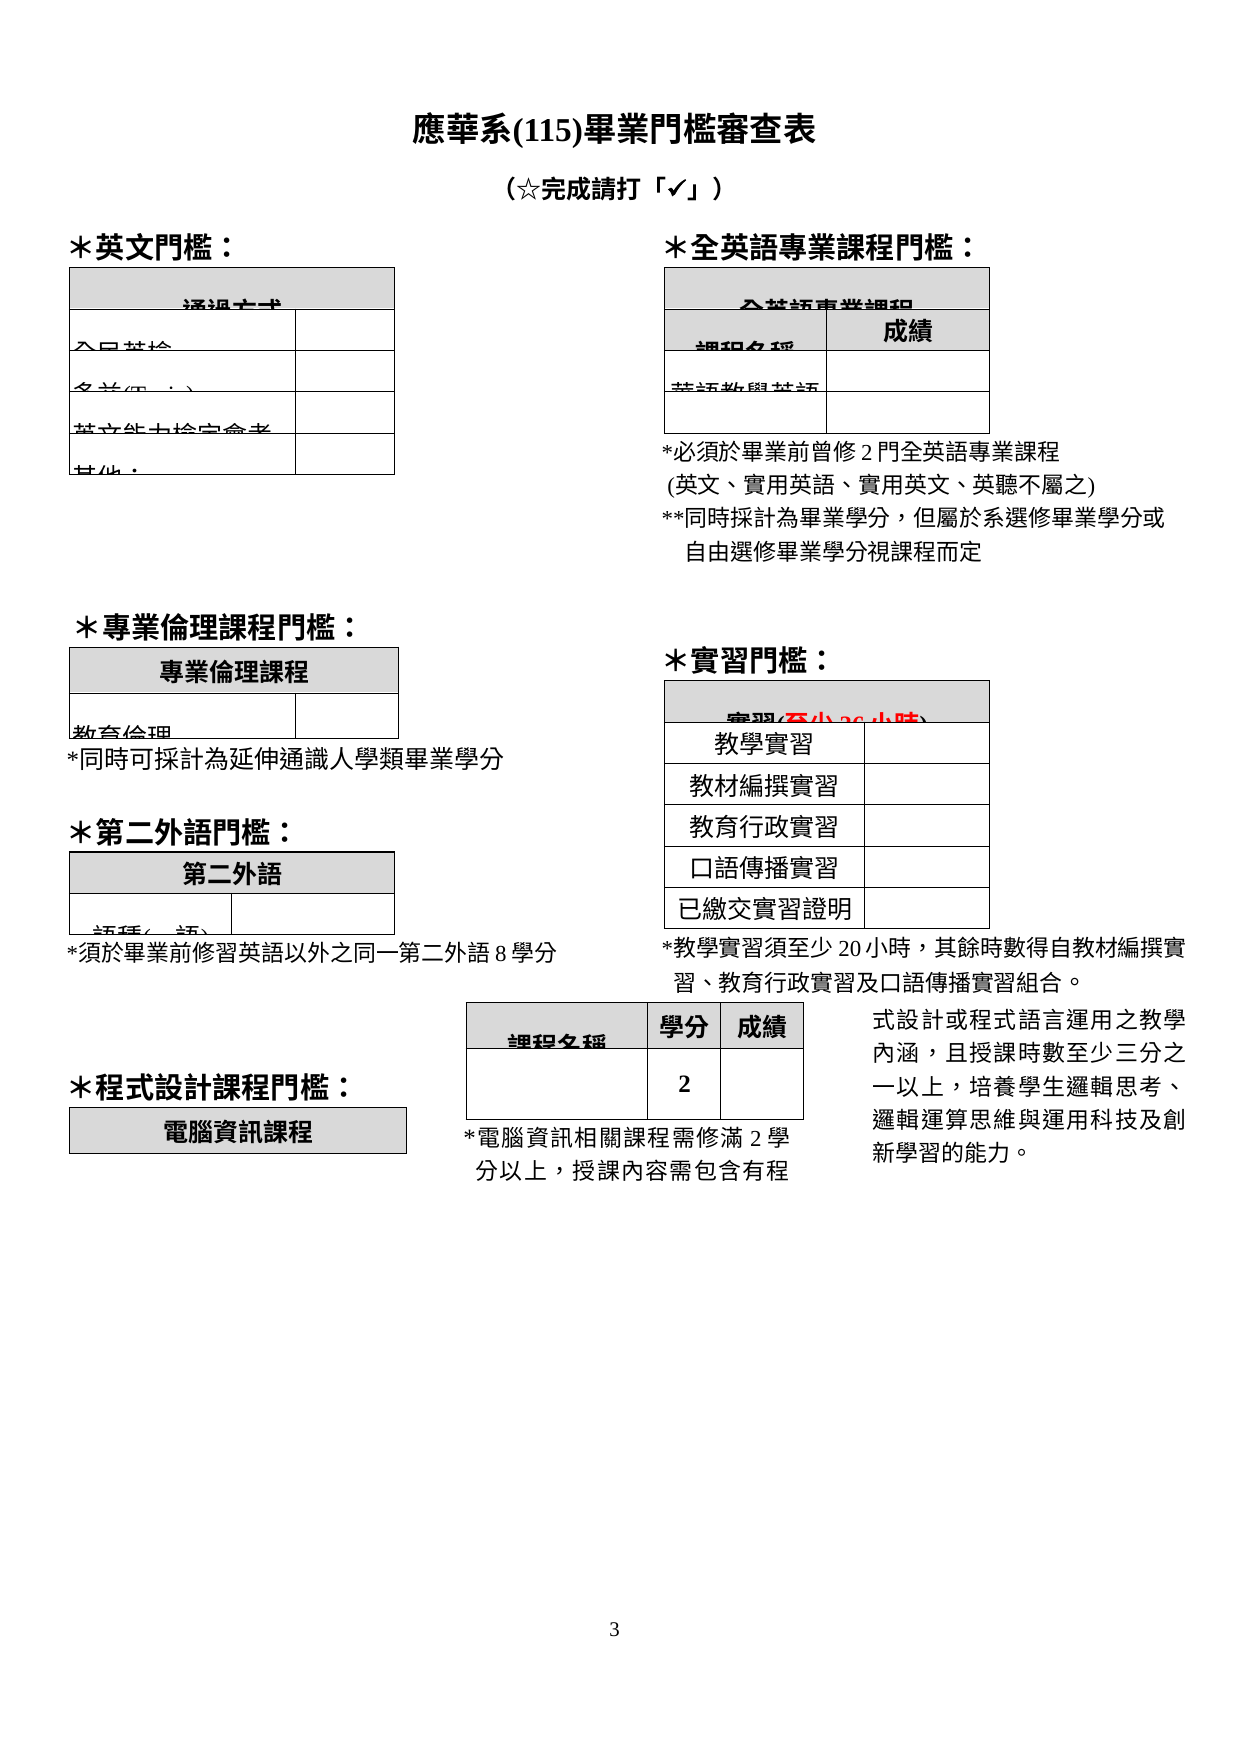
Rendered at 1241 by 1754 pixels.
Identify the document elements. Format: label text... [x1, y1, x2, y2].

table_cell [827, 351, 989, 391]
table_cell [232, 894, 394, 934]
table_cell [665, 392, 826, 433]
table_cell [865, 888, 989, 928]
table_header 第二外語 [70, 853, 394, 893]
text *同時可採計為延伸通識人學類畢業學分 [66, 739, 592, 776]
text *電腦資訊相關課程需修滿2學分以上，授課內容需包含有程 [463, 1120, 790, 1186]
text ＊第二外語門檻： [66, 809, 592, 851]
table_cell 成績 [827, 310, 989, 350]
table_cell 學分 [648, 1003, 720, 1048]
text *教學實習須至少20小時，其餘時數得自教材編撰實習、教育行政實習及口語傳播實習組合。 [661, 929, 1187, 999]
text (英文、實用英語、實用英文、英聽不屬之) [661, 467, 1187, 500]
table_cell 教育倫理 [70, 694, 295, 738]
table_cell 全民英檢 [70, 310, 295, 350]
table_cell [467, 1049, 647, 1119]
table_header 通過方式 [70, 268, 394, 308]
table_cell 課程名稱 [467, 1003, 647, 1048]
table_cell [865, 805, 989, 846]
table_cell [296, 351, 394, 391]
text ＊實習門檻： [661, 638, 1187, 680]
table_cell 2 [648, 1049, 720, 1119]
table_cell [865, 723, 989, 763]
table_header 電腦資訊課程 [70, 1108, 406, 1153]
text *須於畢業前修習英語以外之同一第二外語8學分 [66, 935, 592, 968]
text ＊英文門檻： [66, 225, 592, 267]
text *必須於畢業前曾修2門全英語專業課程 [661, 434, 1187, 467]
table_cell 教學實習 [665, 723, 864, 763]
table_cell [296, 392, 394, 433]
table_cell 已繳交實習證明 [665, 888, 864, 928]
table_cell [865, 847, 989, 887]
table_cell 英文能力檢定會考 [70, 392, 295, 433]
table_cell [827, 392, 989, 433]
table_cell 語種( 語) [70, 894, 231, 934]
text ＊全英語專業課程門檻： [661, 225, 1187, 267]
table_cell [296, 310, 394, 350]
text **同時採計為畢業學分，但屬於系選修畢業學分或自由選修畢業學分視課程而定 [661, 500, 1187, 567]
text ＊專業倫理課程門檻： [66, 604, 592, 647]
table_cell 多益(Toeic) [70, 351, 295, 391]
table_cell [296, 434, 394, 474]
table_header 全英語專業課程 [665, 268, 989, 308]
table_cell 口語傳播實習 [665, 847, 864, 887]
table_cell 教材編撰實習 [665, 764, 864, 804]
table_header 實習(至少36小時) [665, 681, 989, 722]
table_cell 教育行政實習 [665, 805, 864, 846]
text 應華系(115)畢業門檻審查表 [41, 103, 1187, 151]
table_cell 其他： [70, 434, 295, 474]
table_cell 課程名稱 [665, 310, 826, 350]
table_cell 華語教學英語 [665, 351, 826, 391]
table_cell [721, 1049, 803, 1119]
table_header 專業倫理課程 [70, 648, 398, 692]
table_cell 成績 [721, 1003, 803, 1048]
table_cell [865, 764, 989, 804]
text ＊程式設計課程門檻： [66, 1064, 394, 1107]
table_cell [296, 694, 398, 738]
text （☆完成請打「」） [41, 170, 1187, 206]
text 式設計或程式語言運用之教學內涵，且授課時數至少三分之一以上，培養學生邏輯思考、邏輯運算思維與運用科技及創新學習的能力。 [860, 1002, 1187, 1168]
